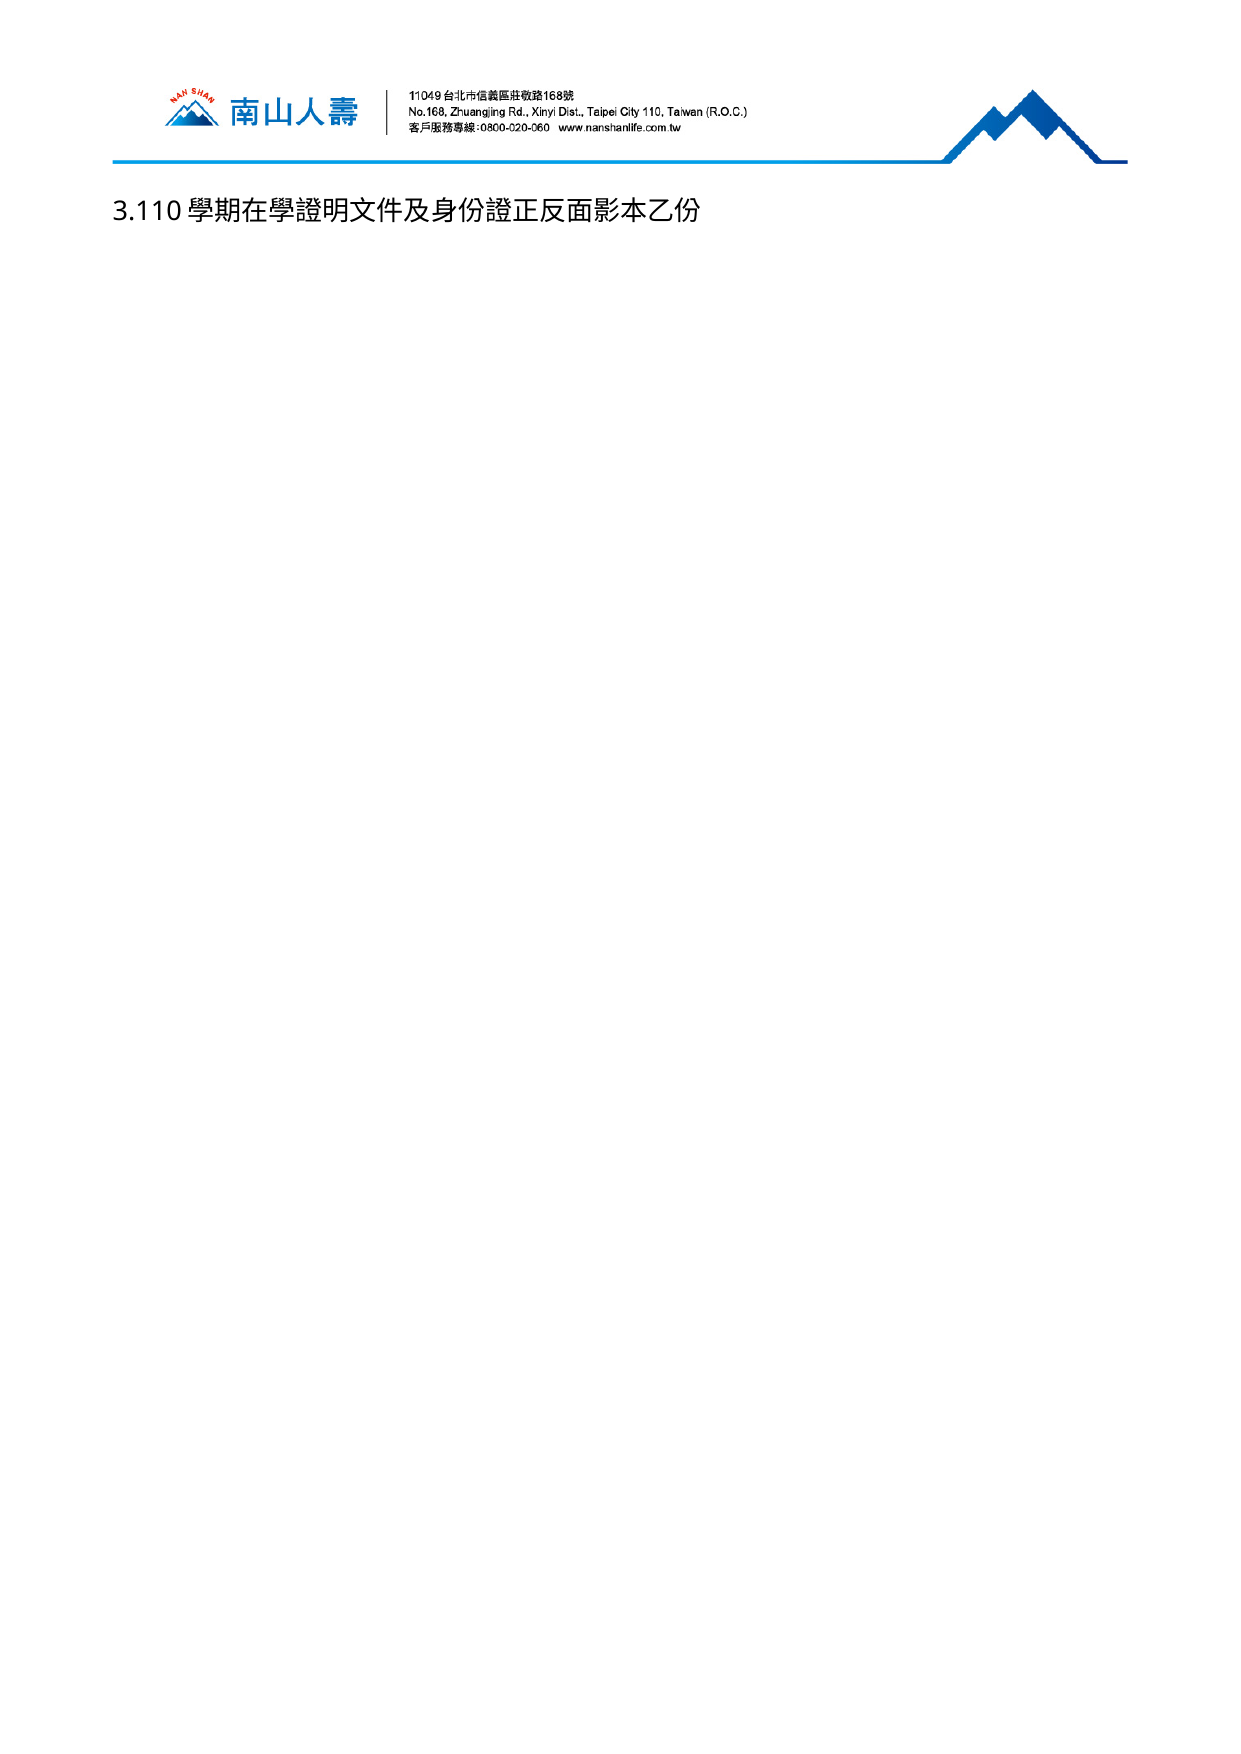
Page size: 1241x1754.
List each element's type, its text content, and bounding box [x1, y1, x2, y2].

text 3.110學期在學證明文件及身份證正反面影本乙份 [112, 171, 1128, 246]
picture [112, 88, 1128, 164]
